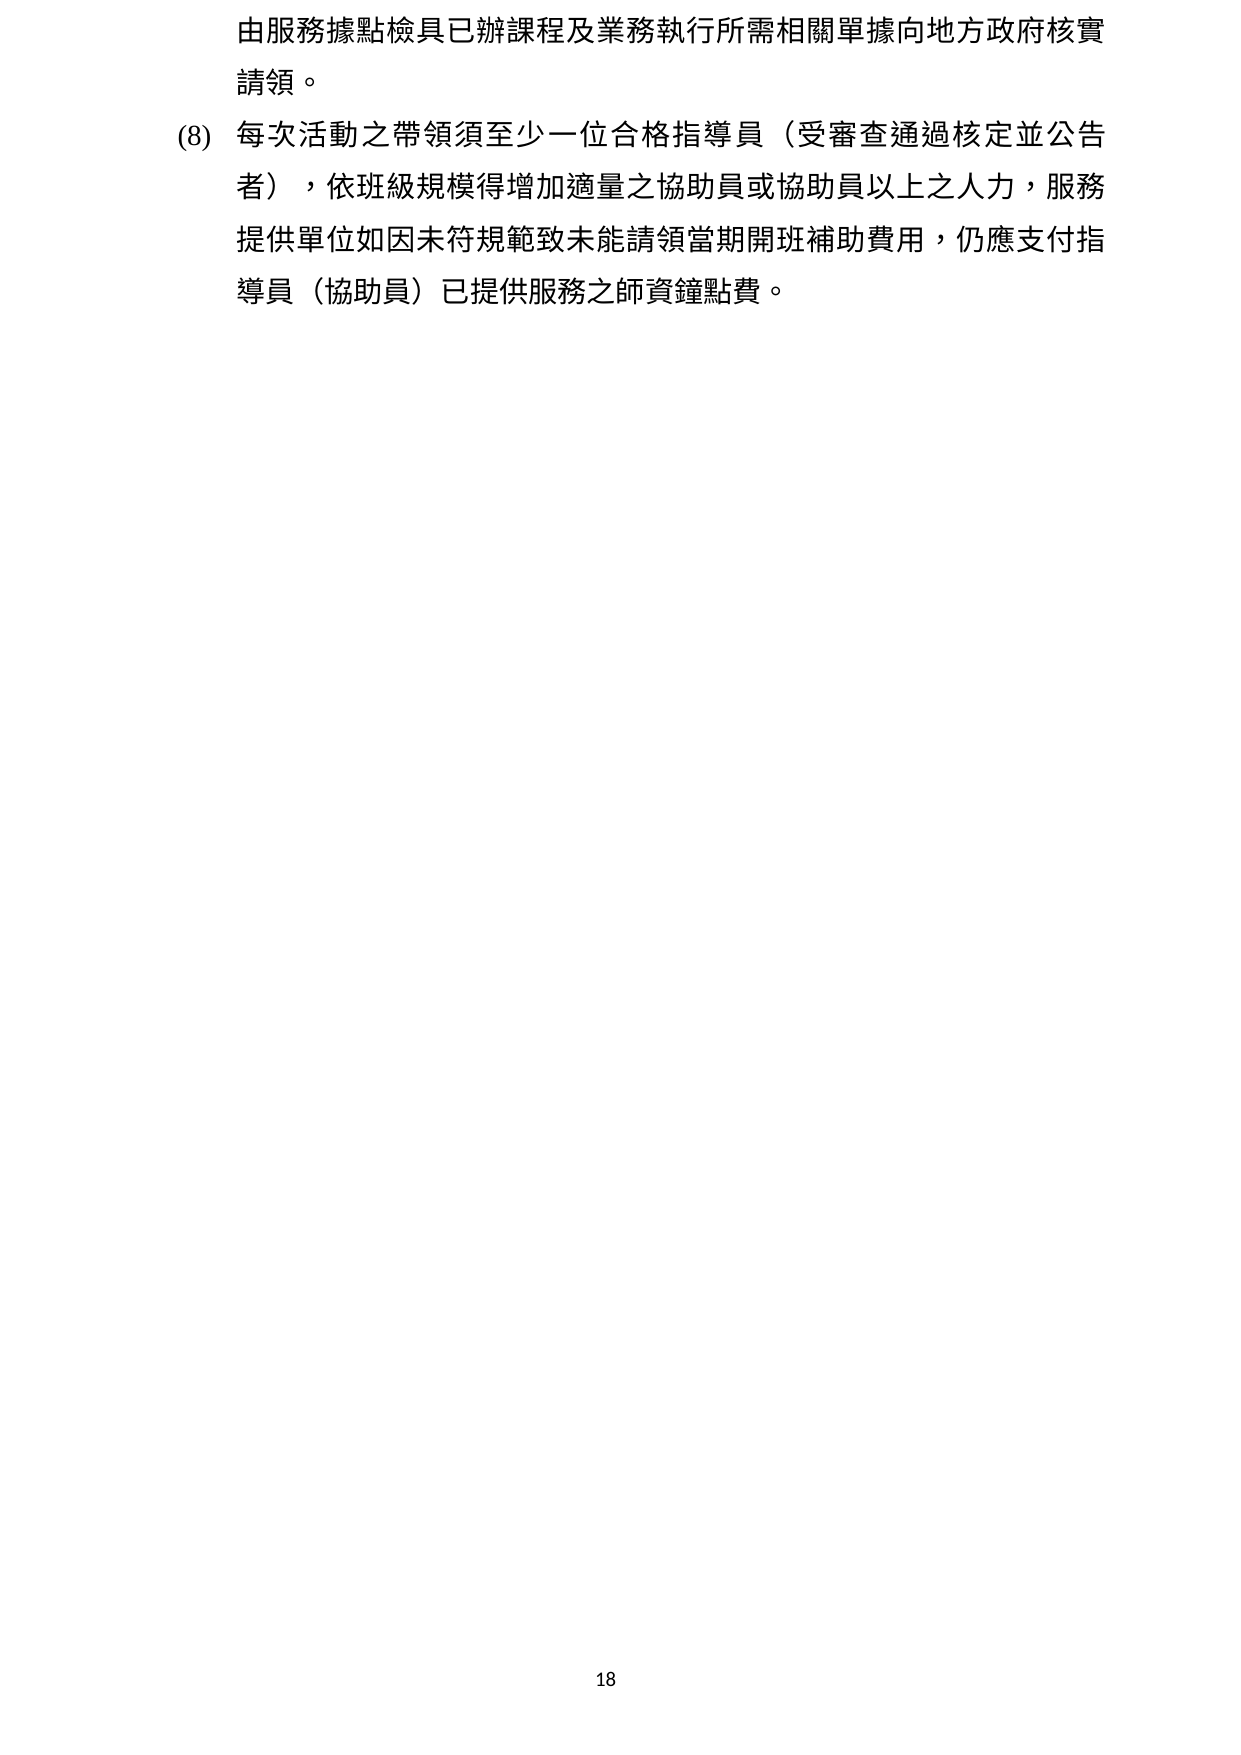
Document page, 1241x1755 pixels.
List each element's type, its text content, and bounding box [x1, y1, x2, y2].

list 每次活動之帶領須至少一位合格指導員（受審查通過核定並公告者），依班級規模得增加適量之協助員或協助員以上之人力，服務提供單位如因未符規範致未能請領當期開班補助費用，仍應支付指導員（協助員）已提供服務之師資鐘點費。 [177, 104, 1107, 312]
list 由服務據點檢具已辦課程及業務執行所需相關單據向地方政府核實請領。 [177, 0, 1107, 104]
